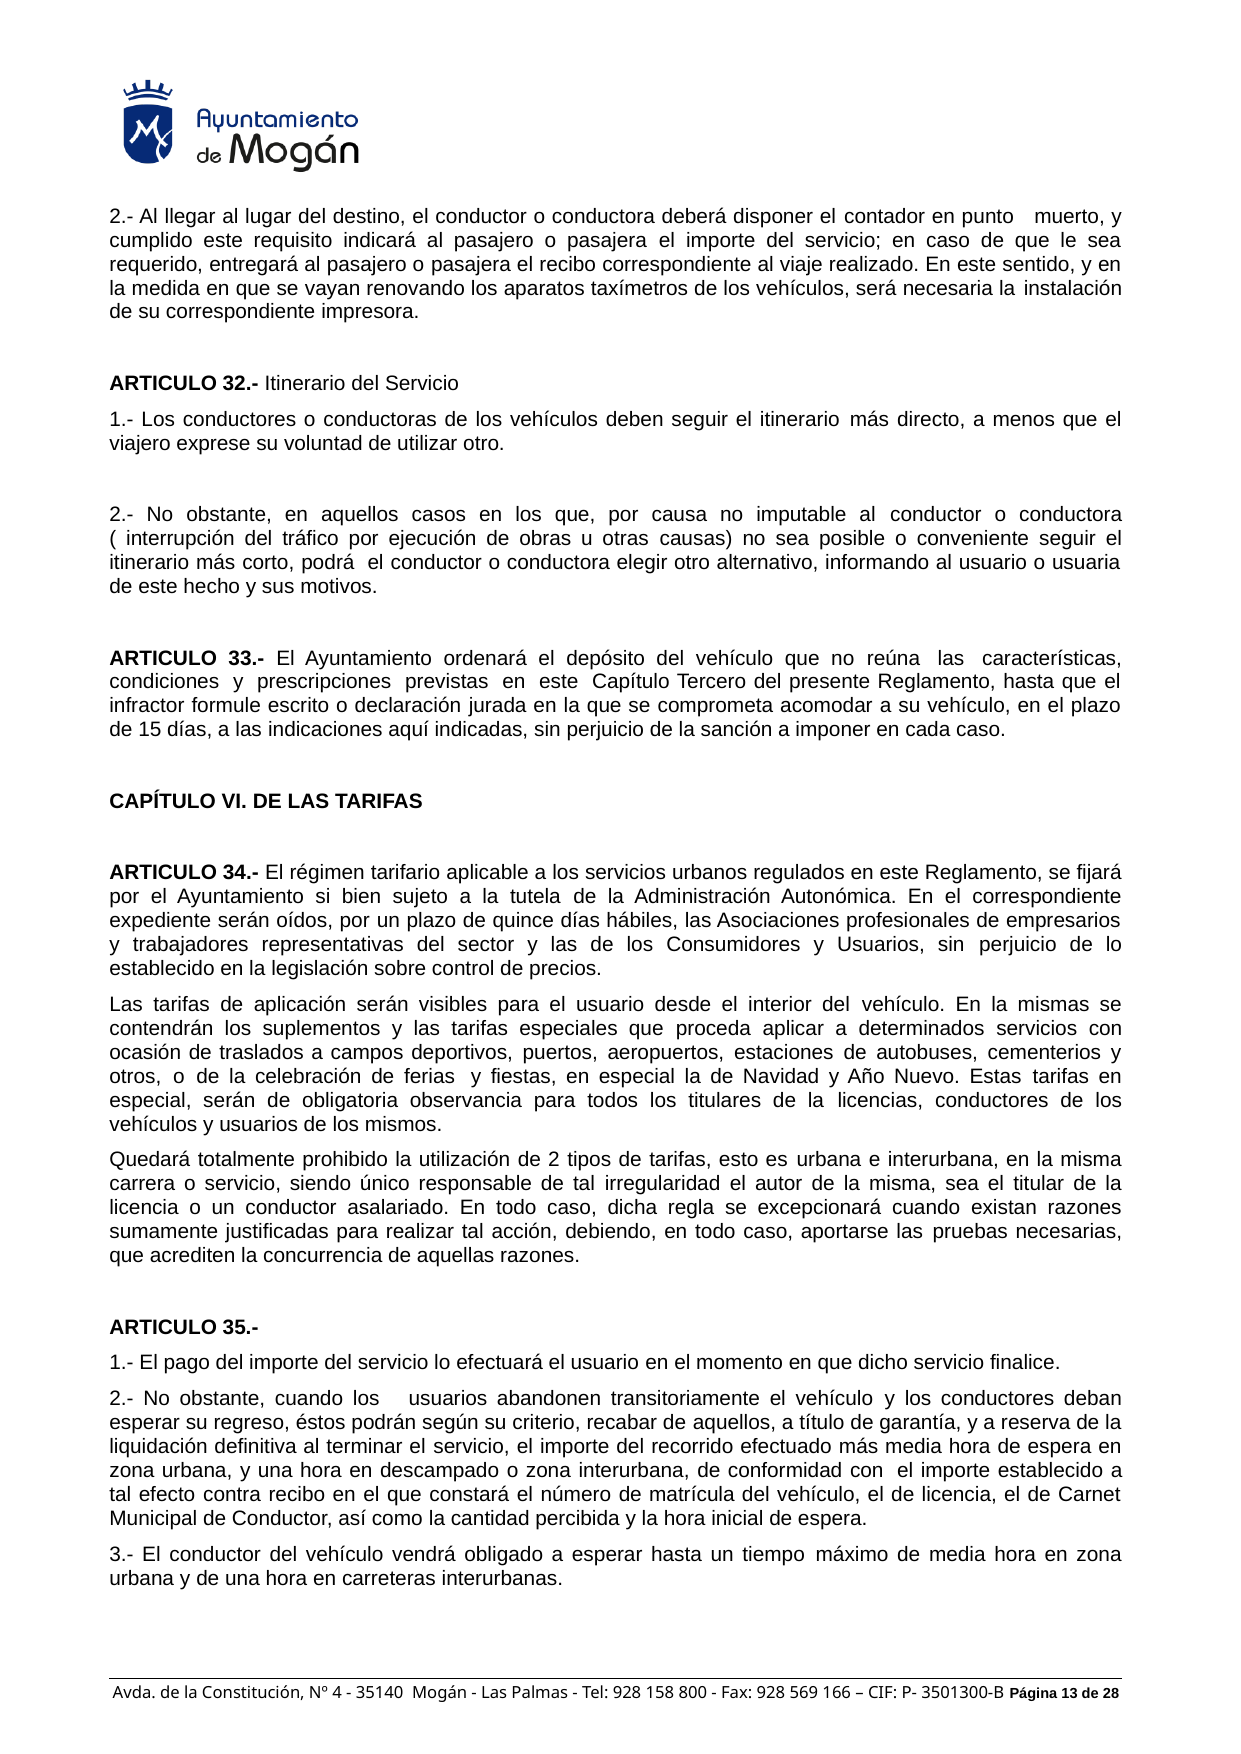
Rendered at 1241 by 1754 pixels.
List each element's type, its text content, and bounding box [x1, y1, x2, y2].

text 2.- No obstante, cuando los usuarios abandonen transitoriamente el vehículo y los conductores deban esperar su regreso, éstos podrán según su criterio, recabar de aquellos, a título de garantía, y a reserva de la liquidación definitiva al terminar el servicio, el importe del recorrido efectuado más media hora de espera en zona urbana, y una hora en descampado o zona interurbana, de conformidad con el importe establecido a tal efecto contra recibo en el que constará el número de matrícula del vehículo, el de licencia, el de Carnet Municipal de Conductor, así como la cantidad percibida y la hora inicial de espera. [109, 1386, 1122, 1530]
text 2.- Al llegar al lugar del destino, el conductor o conductora deberá disponer el contador en punto muerto, y cumplido este requisito indicará al pasajero o pasajera el importe del servicio; en caso de que le sea requerido, entregará al pasajero o pasajera el recibo correspondiente al viaje realizado. En este sentido, y en la medida en que se vayan renovando los aparatos taxímetros de los vehículos, será necesaria la instalación de su correspondiente impresora. [109, 203, 1122, 323]
text 2.- No obstante, en aquellos casos en los que, por causa no imputable al conductor o conductora ( interrupción del tráfico por ejecución de obras u otras causas) no sea posible o conveniente seguir el itinerario más corto, podrá el conductor o conductora elegir otro alternativo, informando al usuario o usuaria de este hecho y sus motivos. [109, 502, 1122, 598]
text 3.- El conductor del vehículo vendrá obligado a esperar hasta un tiempo máximo de media hora en zona urbana y de una hora en carreteras interurbanas. [109, 1541, 1122, 1589]
text ARTICULO 35.- [109, 1314, 1122, 1338]
subtitle CAPÍTULO VI. DE LAS TARIFAS [109, 789, 1122, 813]
text Las tarifas de aplicación serán visibles para el usuario desde el interior del vehículo. En la mismas se contendrán los suplementos y las tarifas especiales que proceda aplicar a determinados servicios con ocasión de traslados a campos deportivos, puertos, aeropuertos, estaciones de autobuses, cementerios y otros, o de la celebración de ferias y fiestas, en especial la de Navidad y Año Nuevo. Estas tarifas en especial, serán de obligatoria observancia para todos los titulares de la licencias, conductores de los vehículos y usuarios de los mismos. [109, 992, 1122, 1135]
text ARTICULO 32.- Itinerario del Servicio [109, 371, 1122, 395]
text 1.- El pago del importe del servicio lo efectuará el usuario en el momento en que dicho servicio finalice. [109, 1350, 1122, 1374]
text Quedará totalmente prohibido la utilización de 2 tipos de tarifas, esto es urbana e interurbana, en la misma carrera o servicio, siendo único responsable de tal irregularidad el autor de la misma, sea el titular de la licencia o un conductor asalariado. En todo caso, dicha regla se excepcionará cuando existan razones sumamente justificadas para realizar tal acción, debiendo, en todo caso, aportarse las pruebas necesarias, que acrediten la concurrencia de aquellas razones. [109, 1147, 1122, 1267]
picture [108, 58, 376, 190]
text ARTICULO 34.- El régimen tarifario aplicable a los servicios urbanos regulados en este Reglamento, se fijará por el Ayuntamiento si bien sujeto a la tutela de la Administración Autonómica. En el correspondiente expediente serán oídos, por un plazo de quince días hábiles, las Asociaciones profesionales de empresarios y trabajadores representativas del sector y las de los Consumidores y Usuarios, sin perjuicio de lo establecido en la legislación sobre control de precios. [109, 860, 1122, 980]
text ARTICULO 33.- El Ayuntamiento ordenará el depósito del vehículo que no reúna las características, condiciones y prescripciones previstas en este Capítulo Tercero del presente Reglamento, hasta que el infractor formule escrito o declaración jurada en la que se comprometa acomodar a su vehículo, en el plazo de 15 días, a las indicaciones aquí indicadas, sin perjuicio de la sanción a imponer en cada caso. [109, 645, 1122, 741]
text 1.- Los conductores o conductoras de los vehículos deben seguir el itinerario más directo, a menos que el viajero exprese su voluntad de utilizar otro. [109, 407, 1122, 454]
